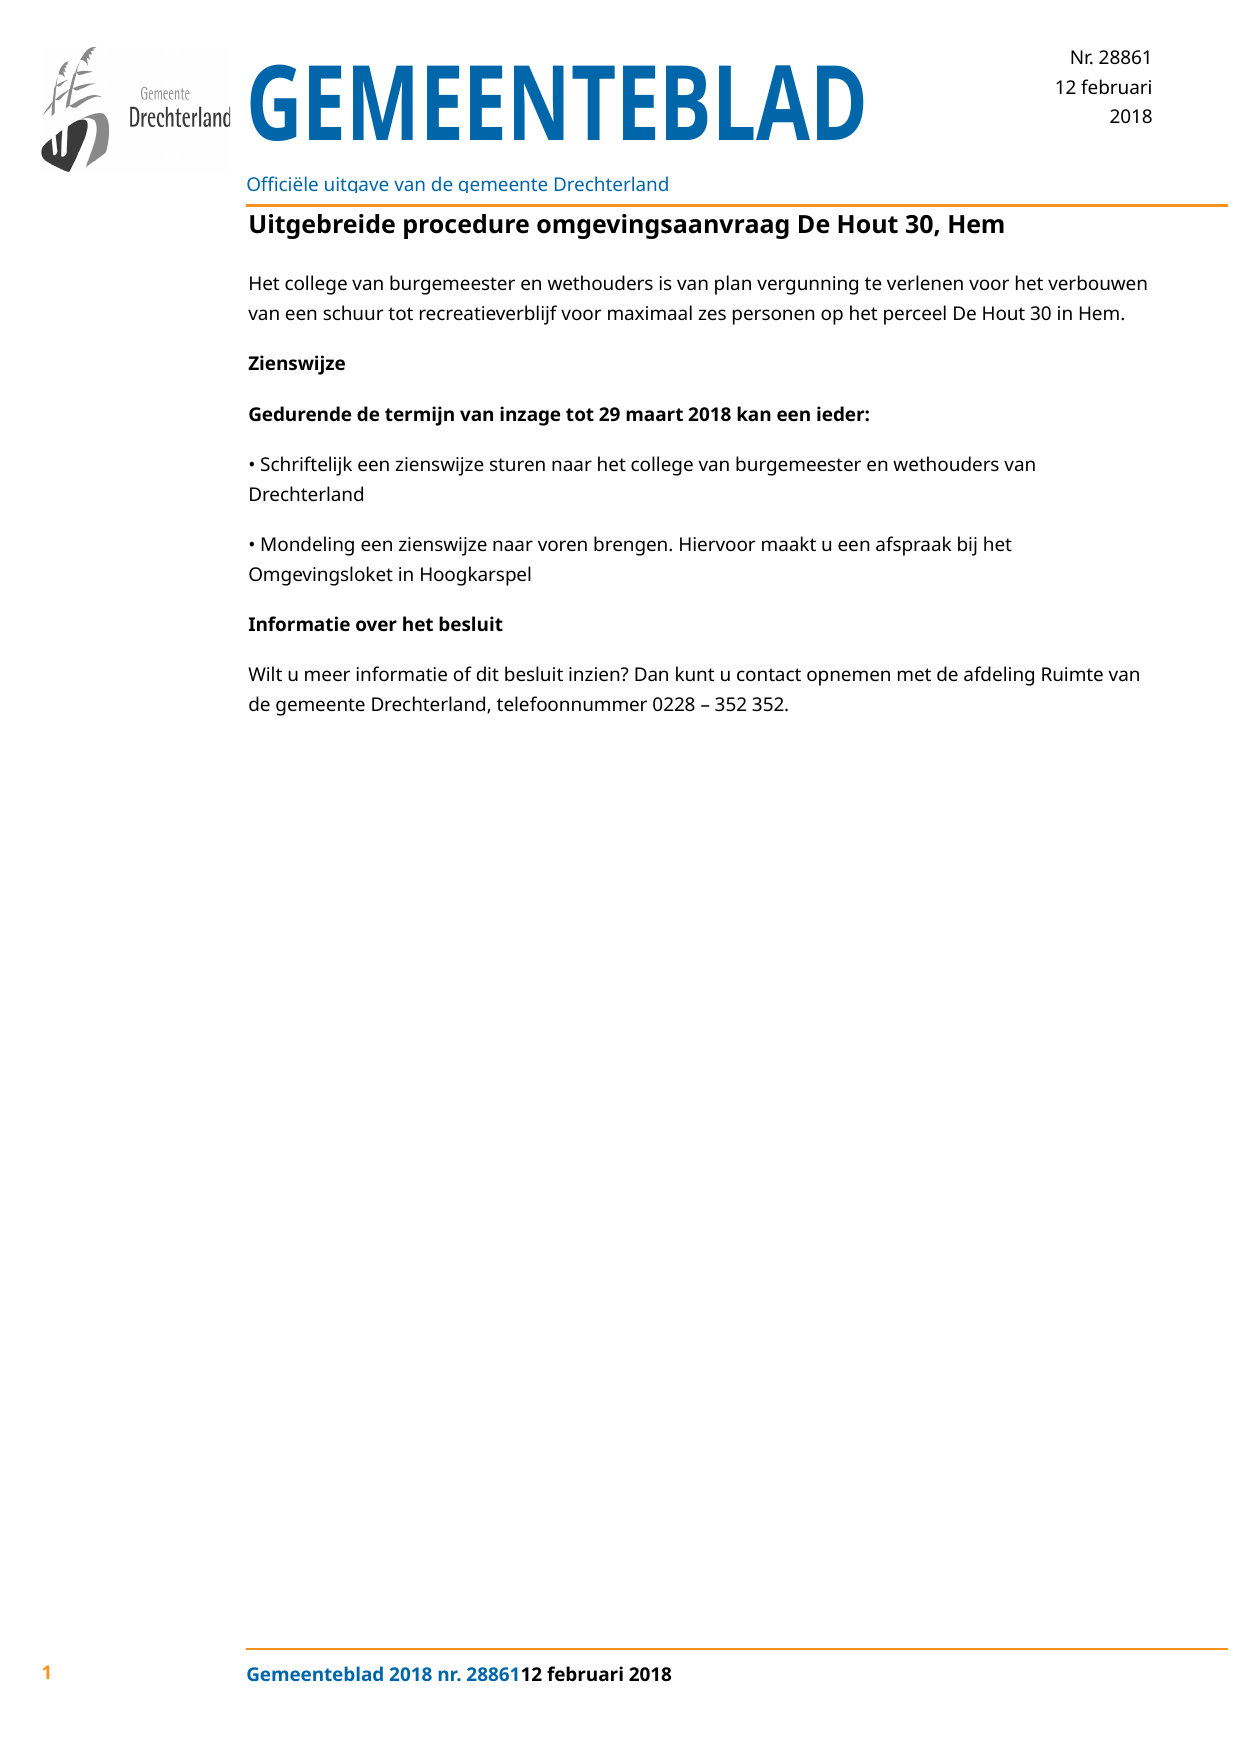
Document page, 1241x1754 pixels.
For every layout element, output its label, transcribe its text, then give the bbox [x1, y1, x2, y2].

text Uitgebreide procedure omgevingsaanvraag De Hout 30, Hem [248, 207, 1152, 241]
text Wilt u meer informatie of dit besluit inzien? Dan kunt u contact opnemen met de afdeling Ruimte van de gemeente Drechterland, telefoonnummer 0228 – 352 352. [248, 662, 1152, 717]
text Het college van burgemeester en wethouders is van plan vergunning te verlenen voor het verbouwen van een schuur tot recreatieverblijf voor maximaal zes personen op het perceel De Hout 30 in Hem. [248, 270, 1152, 326]
text • Schriftelijk een zienswijze sturen naar het college van burgemeester en wethouders van Drechterland [248, 451, 1152, 506]
text Gedurende de termijn van inzage tot 29 maart 2018 kan een ieder: [248, 401, 1152, 426]
text Informatie over het besluit [248, 611, 1152, 637]
text • Mondeling een zienswijze naar voren brengen. Hiervoor maakt u een afspraak bij het Omgevingsloket in Hoogkarspel [248, 531, 1152, 586]
text Zienswijze [248, 350, 1152, 376]
picture [41, 47, 231, 172]
